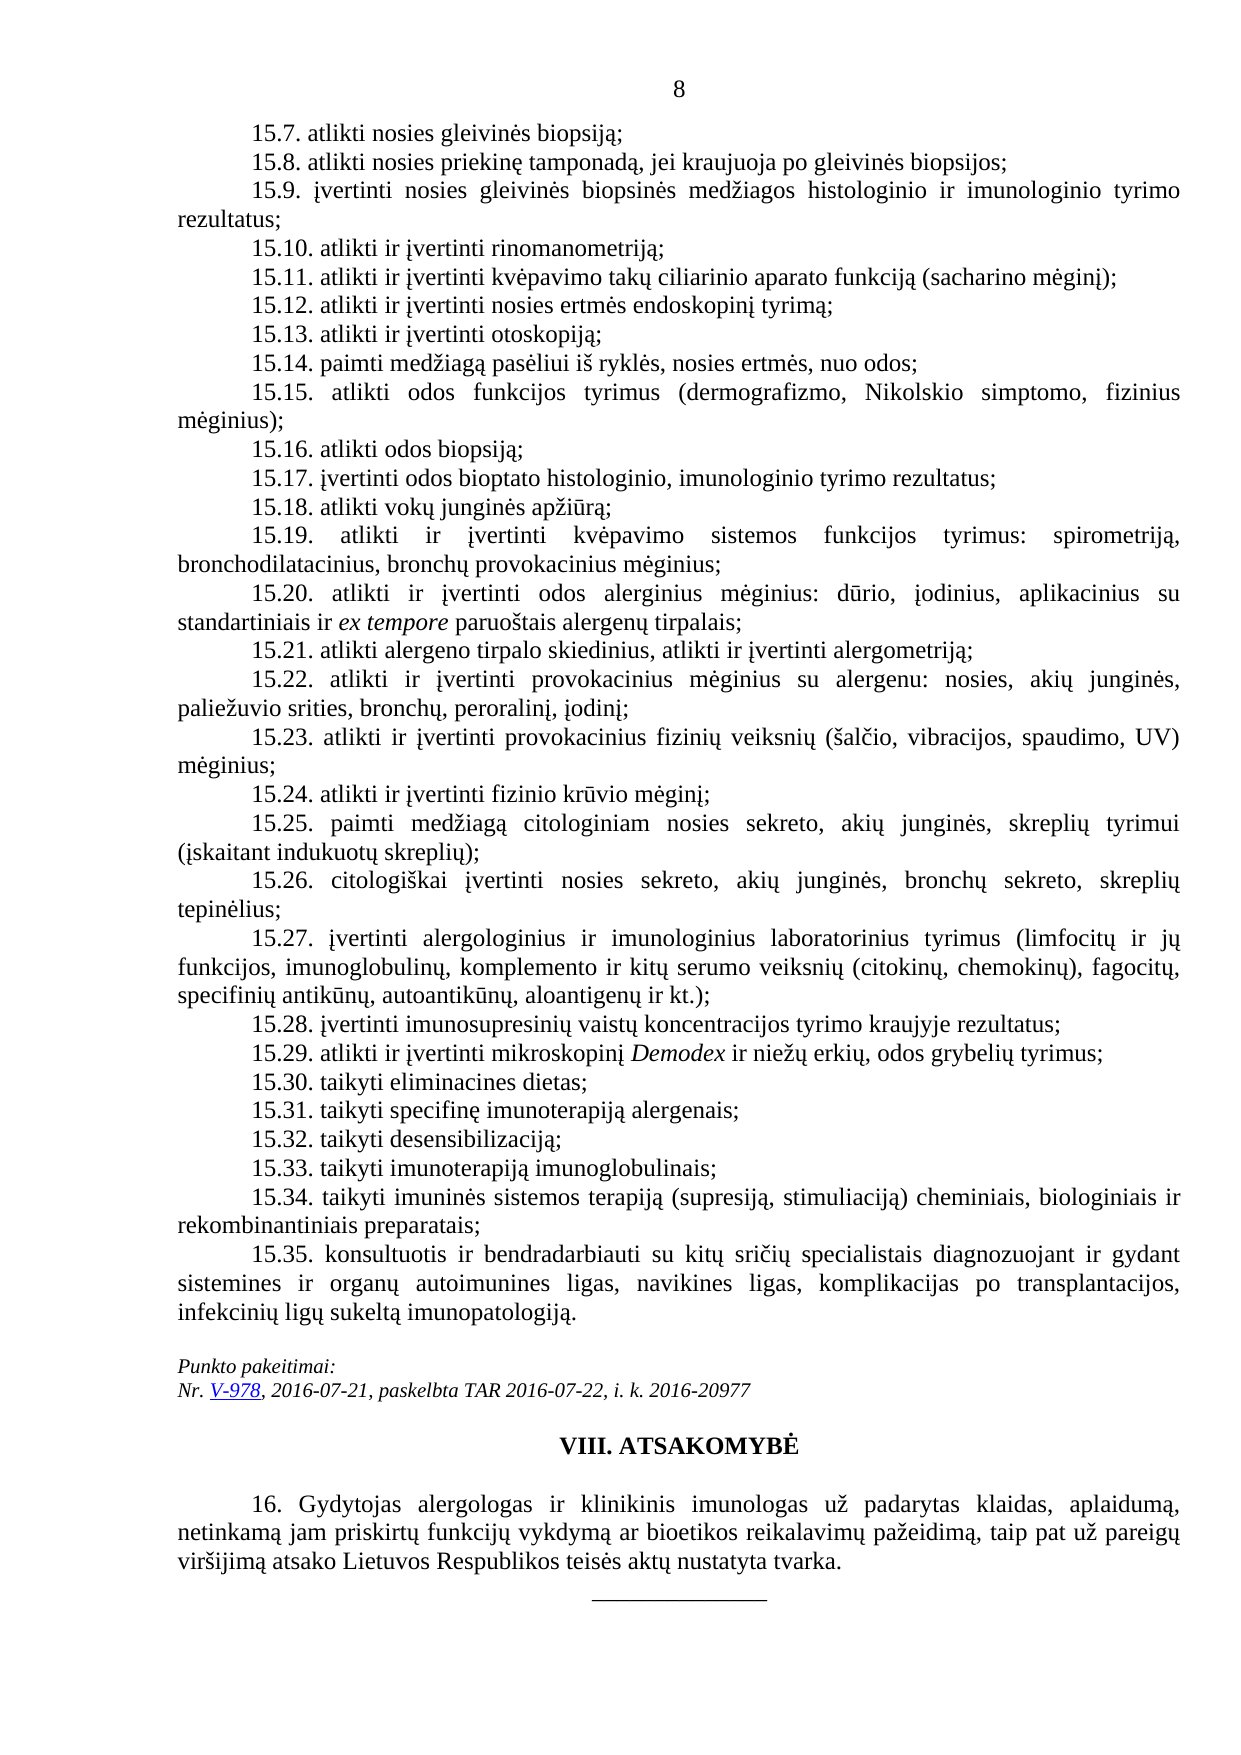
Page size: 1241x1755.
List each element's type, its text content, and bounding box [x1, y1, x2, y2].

text VIII. ATSAKOMYBĖ [177, 1431, 1181, 1460]
text 15.19. atlikti ir įvertinti kvėpavimo sistemos funkcijos tyrimus: spirometriją, bronchodilatacinius, bronchų provokacinius mėginius; [177, 521, 1181, 578]
text Punkto pakeitimai: [177, 1354, 1181, 1378]
text 15.35. konsultuotis ir bendradarbiauti su kitų sričių specialistais diagnozuojant ir gydant sistemines ir organų autoimunines ligas, navikines ligas, komplikacijas po transplantacijos, infekcinių ligų sukeltą imunopatologiją. [177, 1239, 1181, 1326]
text 15.13. atlikti ir įvertinti otoskopiją; [177, 319, 1181, 348]
text 16. Gydytojas alergologas ir klinikinis imunologas už padarytas klaidas, aplaidumą, netinkamą jam priskirtų funkcijų vykdymą ar bioetikos reikalavimų pažeidimą, taip pat už pareigų viršijimą atsako Lietuvos Respublikos teisės aktų nustatyta tvarka. [177, 1489, 1181, 1575]
text 15.14. paimti medžiagą pasėliui iš ryklės, nosies ertmės, nuo odos; [177, 348, 1181, 377]
text 15.10. atlikti ir įvertinti rinomanometriją; [177, 233, 1181, 262]
text 15.27. įvertinti alergologinius ir imunologinius laboratorinius tyrimus (limfocitų ir jų funkcijos, imunoglobulinų, komplemento ir kitų serumo veiksnių (citokinų, chemokinų), fagocitų, specifinių antikūnų, autoantikūnų, aloantigenų ir kt.); [177, 923, 1181, 1009]
text 15.29. atlikti ir įvertinti mikroskopinį Demodex ir niežų erkių, odos grybelių tyrimus; [177, 1038, 1181, 1067]
text 15.16. atlikti odos biopsiją; [177, 434, 1181, 463]
text 15.31. taikyti specifinę imunoterapiją alergenais; [177, 1096, 1181, 1124]
text 15.33. taikyti imunoterapiją imunoglobulinais; [177, 1153, 1181, 1182]
text 15.23. atlikti ir įvertinti provokacinius fizinių veiksnių (šalčio, vibracijos, spaudimo, UV) mėginius; [177, 722, 1181, 779]
text 15.22. atlikti ir įvertinti provokacinius mėginius su alergenu: nosies, akių junginės, paliežuvio srities, bronchų, peroralinį, įodinį; [177, 664, 1181, 722]
text 15.9. įvertinti nosies gleivinės biopsinės medžiagos histologinio ir imunologinio tyrimo rezultatus; [177, 176, 1181, 233]
text 15.20. atlikti ir įvertinti odos alerginius mėginius: dūrio, įodinius, aplikacinius su standartiniais ir ex tempore paruoštais alergenų tirpalais; [177, 578, 1181, 636]
text 15.15. atlikti odos funkcijos tyrimus (dermografizmo, Nikolskio simptomo, fizinius mėginius); [177, 377, 1181, 434]
text 15.26. citologiškai įvertinti nosies sekreto, akių junginės, bronchų sekreto, skreplių tepinėlius; [177, 866, 1181, 923]
text 15.32. taikyti desensibilizaciją; [177, 1124, 1181, 1153]
text 15.21. atlikti alergeno tirpalo skiedinius, atlikti ir įvertinti alergometriją; [177, 636, 1181, 664]
text 15.7. atlikti nosies gleivinės biopsiją; [177, 118, 1181, 147]
text 15.34. taikyti imuninės sistemos terapiją (supresiją, stimuliaciją) cheminiais, biologiniais ir rekombinantiniais preparatais; [177, 1182, 1181, 1239]
text 15.24. atlikti ir įvertinti fizinio krūvio mėginį; [177, 779, 1181, 808]
text ______________ [177, 1575, 1181, 1604]
text 15.28. įvertinti imunosupresinių vaistų koncentracijos tyrimo kraujyje rezultatus; [177, 1009, 1181, 1038]
text 15.17. įvertinti odos bioptato histologinio, imunologinio tyrimo rezultatus; [177, 463, 1181, 492]
text 15.25. paimti medžiagą citologiniam nosies sekreto, akių junginės, skreplių tyrimui (įskaitant indukuotų skreplių); [177, 808, 1181, 866]
text 15.18. atlikti vokų junginės apžiūrą; [177, 492, 1181, 521]
text 15.11. atlikti ir įvertinti kvėpavimo takų ciliarinio aparato funkciją (sacharino mėginį); [177, 262, 1181, 291]
text Nr. V-978, 2016-07-21, paskelbta TAR 2016-07-22, i. k. 2016-20977 [177, 1378, 1181, 1402]
text 15.30. taikyti eliminacines dietas; [177, 1067, 1181, 1096]
text 15.12. atlikti ir įvertinti nosies ertmės endoskopinį tyrimą; [177, 291, 1181, 319]
text 15.8. atlikti nosies priekinę tamponadą, jei kraujuoja po gleivinės biopsijos; [177, 147, 1181, 176]
